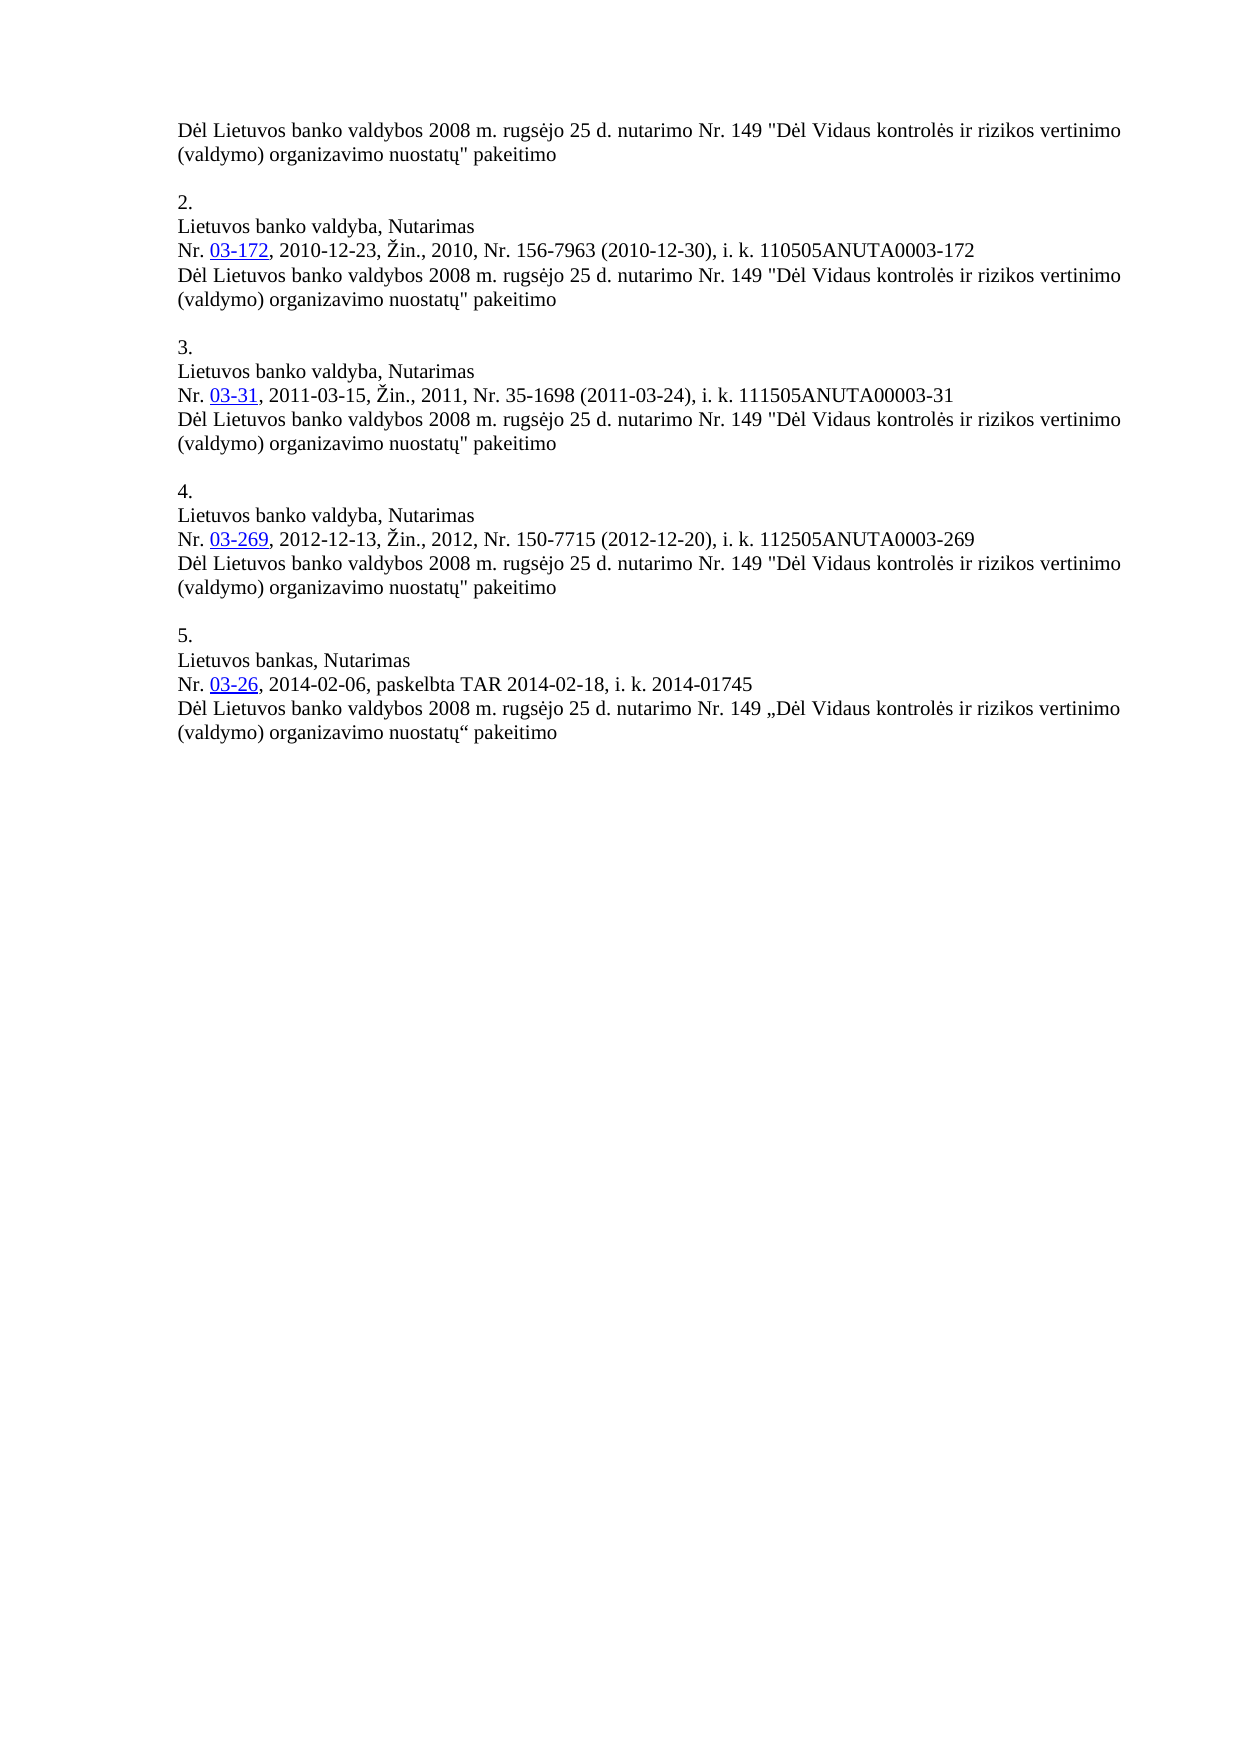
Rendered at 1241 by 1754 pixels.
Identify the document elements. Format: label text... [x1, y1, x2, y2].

text Nr. 03-31, 2011-03-15, Žin., 2011, Nr. 35-1698 (2011-03-24), i. k. 111505ANUTA00003-31 [177, 383, 1122, 407]
text Nr. 03-269, 2012-12-13, Žin., 2012, Nr. 150-7715 (2012-12-20), i. k. 112505ANUTA0003-269 [177, 527, 1122, 551]
text 2. [177, 190, 1122, 214]
text 5. [177, 623, 1122, 647]
text Lietuvos banko valdyba, Nutarimas [177, 359, 1122, 383]
text Dėl Lietuvos banko valdybos 2008 m. rugsėjo 25 d. nutarimo Nr. 149 "Dėl Vidaus kontrolės ir rizikos vertinimo (valdymo) organizavimo nuostatų" pakeitimo [177, 407, 1122, 455]
text Lietuvos banko valdyba, Nutarimas [177, 214, 1122, 238]
text Lietuvos bankas, Nutarimas [177, 647, 1122, 672]
text Lietuvos banko valdyba, Nutarimas [177, 503, 1122, 527]
text Dėl Lietuvos banko valdybos 2008 m. rugsėjo 25 d. nutarimo Nr. 149 "Dėl Vidaus kontrolės ir rizikos vertinimo (valdymo) organizavimo nuostatų" pakeitimo [177, 551, 1122, 599]
text Nr. 03-172, 2010-12-23, Žin., 2010, Nr. 156-7963 (2010-12-30), i. k. 110505ANUTA0003-172 [177, 238, 1122, 262]
text 3. [177, 335, 1122, 359]
text Dėl Lietuvos banko valdybos 2008 m. rugsėjo 25 d. nutarimo Nr. 149 "Dėl Vidaus kontrolės ir rizikos vertinimo (valdymo) organizavimo nuostatų" pakeitimo [177, 118, 1122, 166]
text 4. [177, 479, 1122, 503]
text Dėl Lietuvos banko valdybos 2008 m. rugsėjo 25 d. nutarimo Nr. 149 "Dėl Vidaus kontrolės ir rizikos vertinimo (valdymo) organizavimo nuostatų" pakeitimo [177, 262, 1122, 311]
text Nr. 03-26, 2014-02-06, paskelbta TAR 2014-02-18, i. k. 2014-01745 [177, 672, 1122, 696]
text Dėl Lietuvos banko valdybos 2008 m. rugsėjo 25 d. nutarimo Nr. 149 „Dėl Vidaus kontrolės ir rizikos vertinimo (valdymo) organizavimo nuostatų“ pakeitimo [177, 696, 1122, 744]
